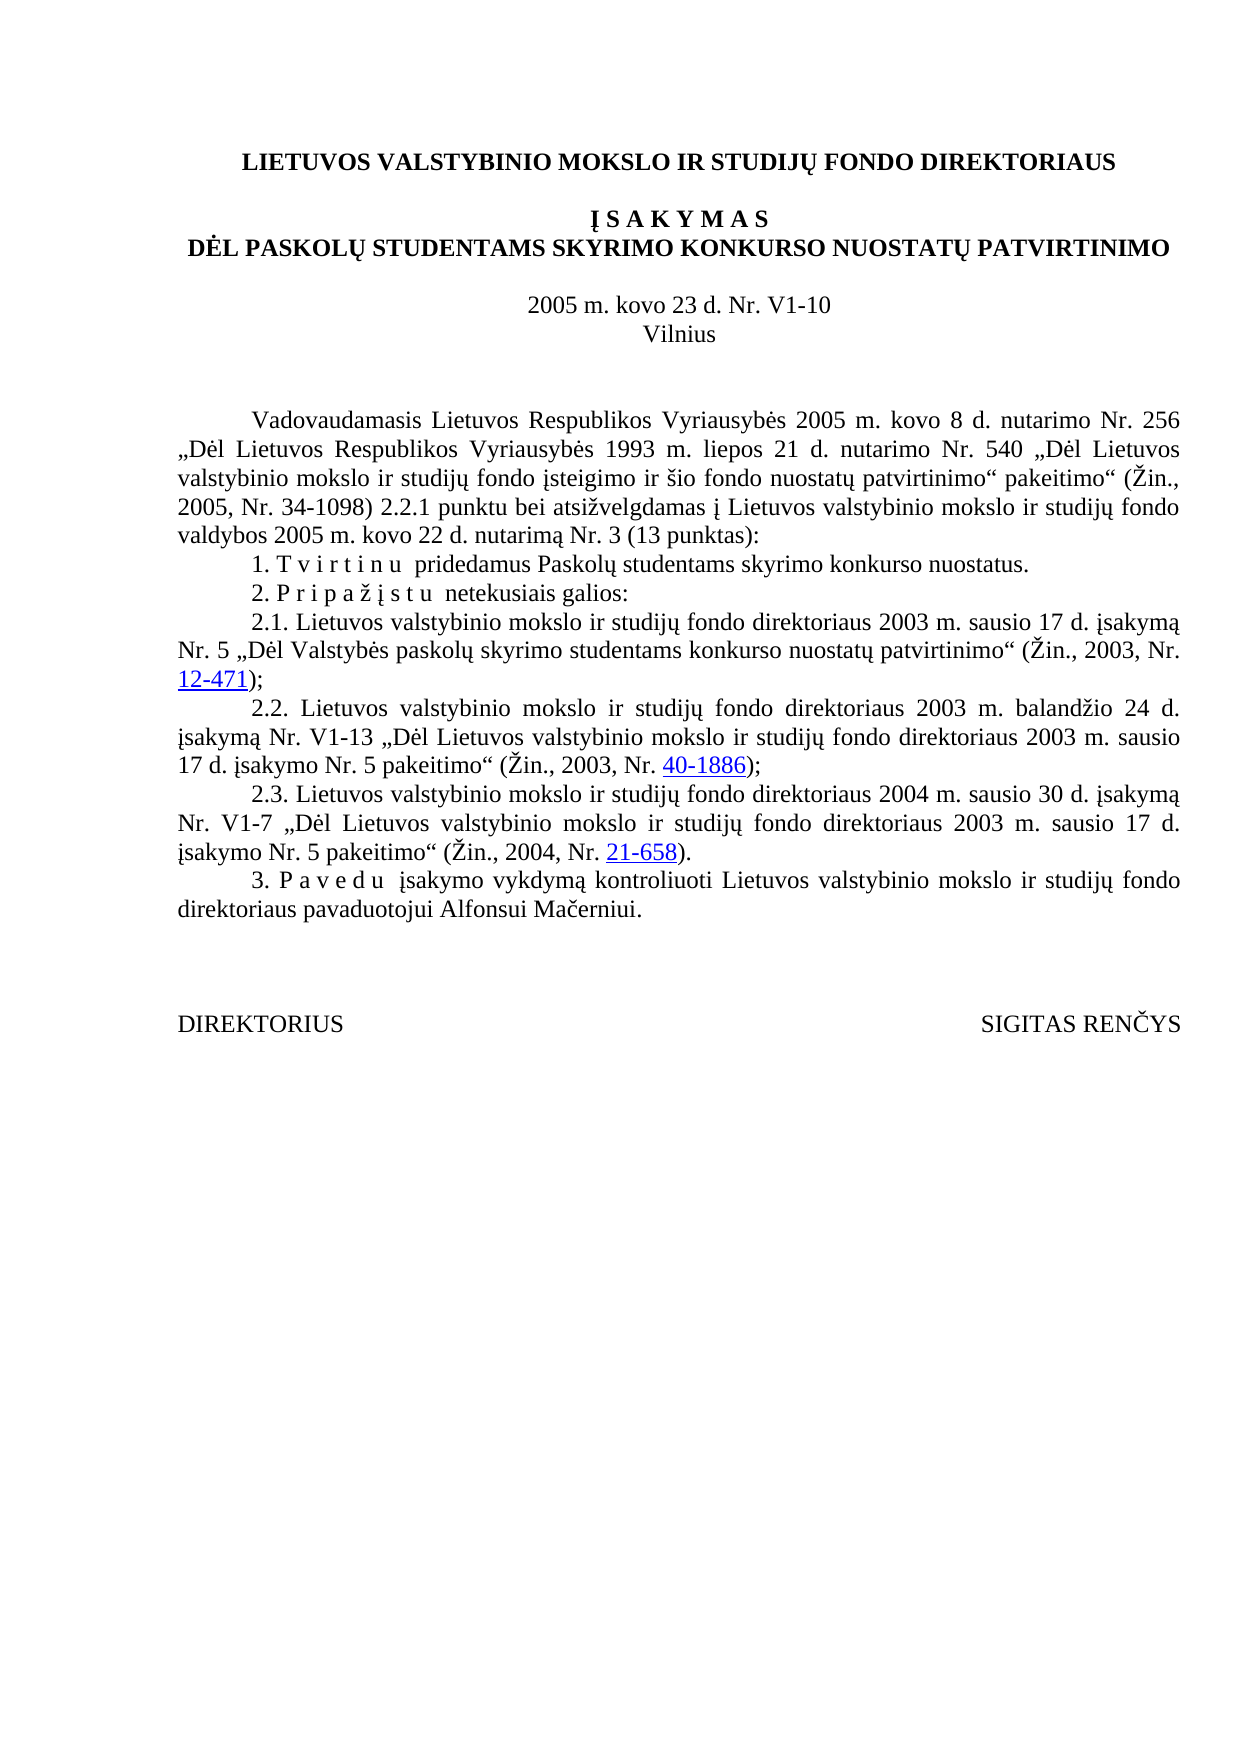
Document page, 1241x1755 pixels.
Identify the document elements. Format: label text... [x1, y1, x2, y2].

text DIREKTORIUS SIGITAS RENČYS [177, 1009, 1181, 1038]
text 2.2. Lietuvos valstybinio mokslo ir studijų fondo direktoriaus 2003 m. balandžio 24 d. įsakymą Nr. V1-13 „Dėl Lietuvos valstybinio mokslo ir studijų fondo direktoriaus 2003 m. sausio 17 d. įsakymo Nr. 5 pakeitimo“ (Žin., 2003, Nr. 40-1886); [177, 693, 1181, 779]
text Vadovaudamasis Lietuvos Respublikos Vyriausybės 2005 m. kovo 8 d. nutarimo Nr. 256 „Dėl Lietuvos Respublikos Vyriausybės 1993 m. liepos 21 d. nutarimo Nr. 540 „Dėl Lietuvos valstybinio mokslo ir studijų fondo įsteigimo ir šio fondo nuostatų patvirtinimo“ pakeitimo“ (Žin., 2005, Nr. 34-1098) 2.2.1 punktu bei atsižvelgdamas į Lietuvos valstybinio mokslo ir studijų fondo valdybos 2005 m. kovo 22 d. nutarimą Nr. 3 (13 punktas): [177, 406, 1181, 549]
text 2005 m. kovo 23 d. Nr. V1-10 [177, 291, 1181, 319]
text 1. Tvirtinu pridedamus Paskolų studentams skyrimo konkurso nuostatus. [177, 549, 1181, 578]
text 2. Pripažįstu netekusiais galios: [177, 578, 1181, 607]
text Į S A K Y M A S [177, 204, 1181, 233]
text 3. Pavedu įsakymo vykdymą kontroliuoti Lietuvos valstybinio mokslo ir studijų fondo direktoriaus pavaduotojui Alfonsui Mačerniui. [177, 866, 1181, 923]
text LIETUVOS VALSTYBINIO MOKSLO IR STUDIJŲ FONDO DIREKTORIAUS [177, 147, 1181, 176]
text Vilnius [177, 319, 1181, 348]
text 2.1. Lietuvos valstybinio mokslo ir studijų fondo direktoriaus 2003 m. sausio 17 d. įsakymą Nr. 5 „Dėl Valstybės paskolų skyrimo studentams konkurso nuostatų patvirtinimo“ (Žin., 2003, Nr. 12-471); [177, 607, 1181, 693]
text DĖL PASKOLŲ STUDENTAMS SKYRIMO KONKURSO NUOSTATŲ PATVIRTINIMO [177, 233, 1181, 262]
text 2.3. Lietuvos valstybinio mokslo ir studijų fondo direktoriaus 2004 m. sausio 30 d. įsakymą Nr. V1-7 „Dėl Lietuvos valstybinio mokslo ir studijų fondo direktoriaus 2003 m. sausio 17 d. įsakymo Nr. 5 pakeitimo“ (Žin., 2004, Nr. 21-658). [177, 779, 1181, 866]
